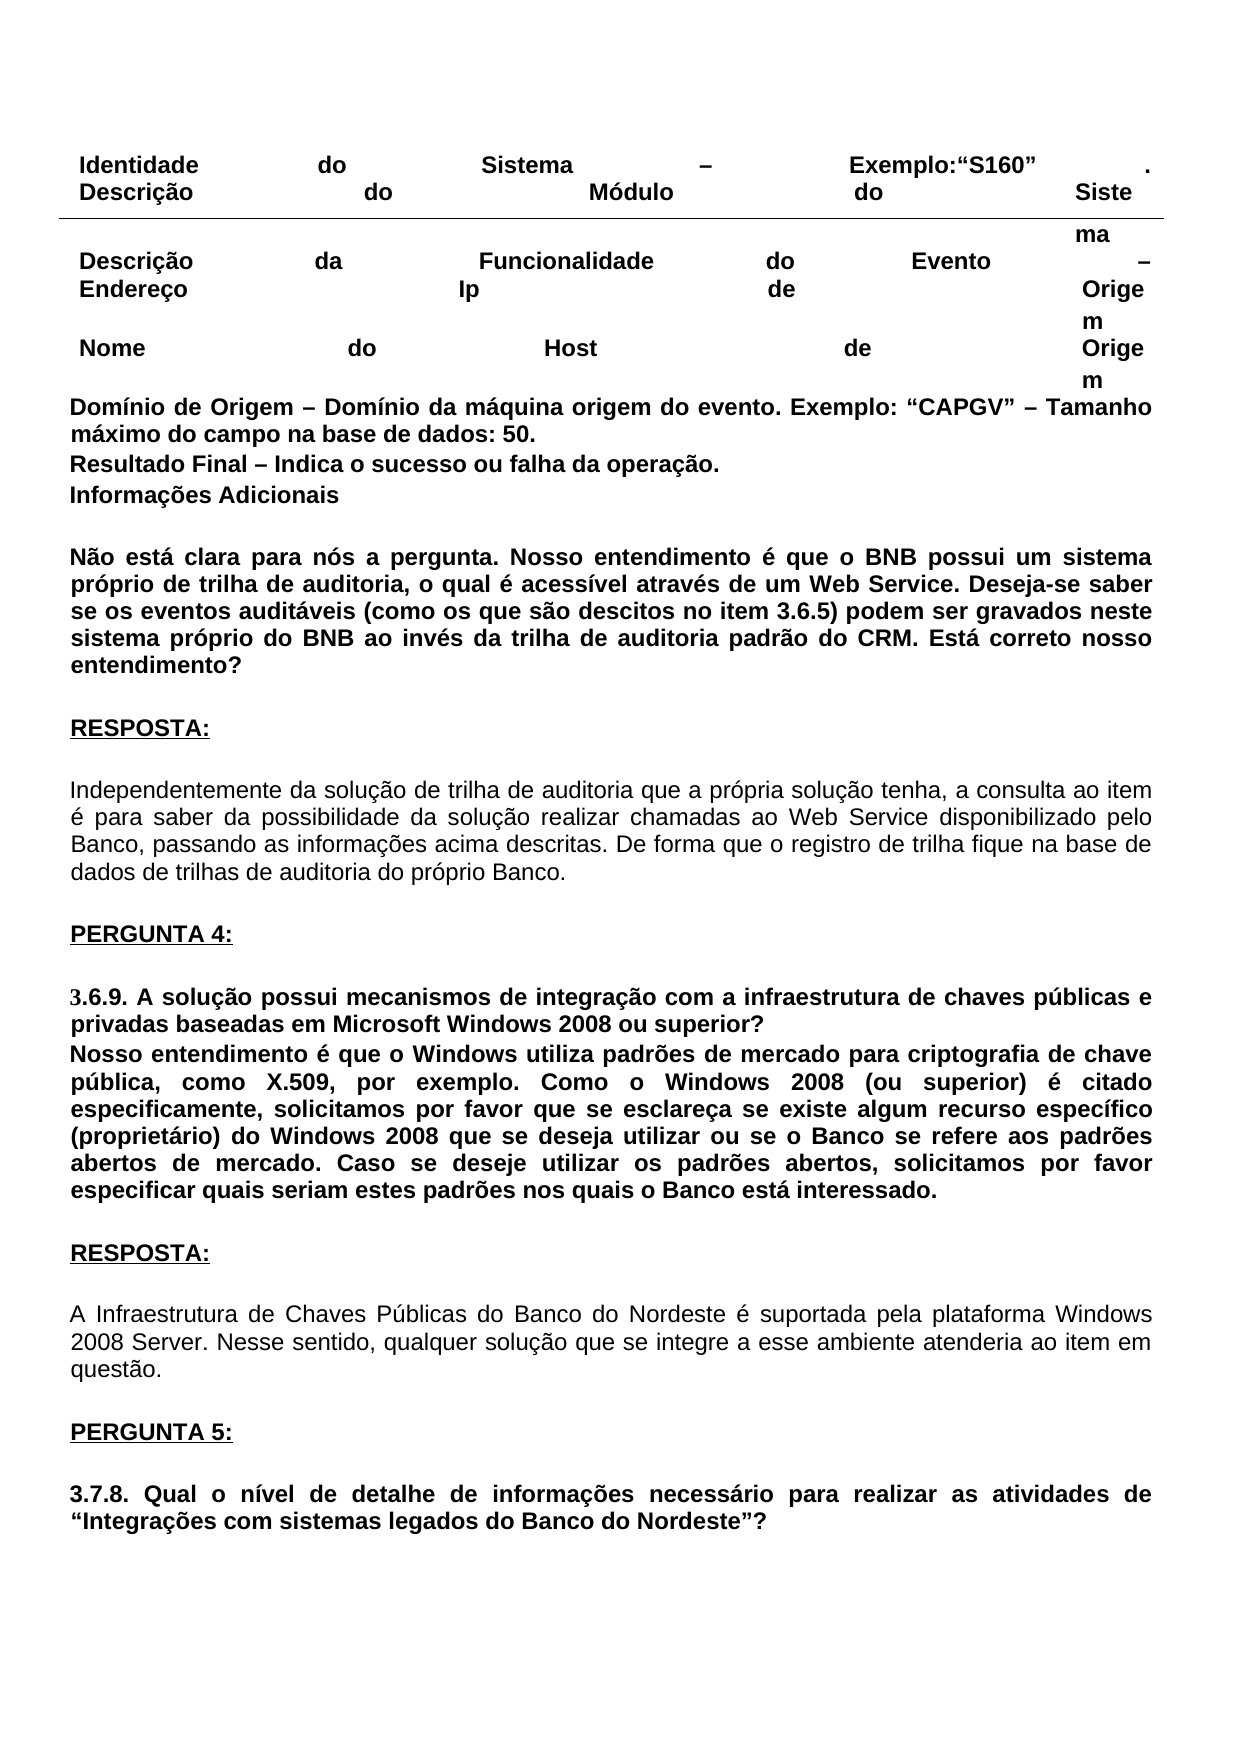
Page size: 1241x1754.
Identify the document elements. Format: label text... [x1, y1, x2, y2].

text Nosso entendimento é que o Windows utiliza padrões de mercado para criptografia de chave pública, como X.509, por exemplo. Como o Windows 2008 (ou superior) é citado especificamente, solicitamos por favor que se esclareça se existe algum recurso específico (proprietário) do Windows 2008 que se deseja utilizar ou se o Banco se refere aos padrões abertos de mercado. Caso se deseje utilizar os padrões abertos, solicitamos por favor especificar quais seriam estes padrões nos quais o Banco está interessado. [69, 1041, 1154, 1203]
table_cell Exemplo:“S160” [833, 150, 1064, 178]
table_cell [1156, 334, 1164, 393]
table_cell do [303, 150, 447, 178]
table_cell [1156, 275, 1164, 334]
text Informações Adicionais [69, 482, 1154, 509]
text Domínio de Origem – Domínio da máquina origem do evento. Exemplo: “CAPGV” – Tamanho máximo do campo na base de dados: 50. [69, 393, 1154, 448]
table_cell – [1064, 247, 1156, 275]
table_cell Evento [833, 247, 1064, 275]
table_cell do [303, 178, 447, 247]
text PERGUNTA 4: [70, 920, 1156, 948]
table_cell do [755, 247, 832, 275]
table_cell [688, 247, 754, 275]
table_cell Sistema [447, 150, 688, 178]
table_cell Origem [1064, 275, 1156, 334]
table_cell Nome [68, 334, 303, 393]
table_cell [60, 150, 68, 178]
table_cell [1156, 247, 1164, 275]
table_cell do [303, 334, 447, 393]
table_cell [303, 275, 447, 334]
text 3.7.8. Qual o nível de detalhe de informações necessário para realizar as atividades de “Integrações com sistemas legados do Banco do Nordeste”? [69, 1481, 1154, 1534]
text 3.6.9. A solução possui mecanismos de integração com a infraestrutura de chaves públicas e privadas baseadas em Microsoft Windows 2008 ou superior? [69, 983, 1154, 1037]
table_cell Funcionalidade [447, 247, 688, 275]
table_cell de [833, 334, 1064, 393]
table_cell Descrição [68, 178, 303, 247]
text RESPOSTA: [70, 714, 1156, 741]
table_cell [688, 334, 754, 393]
table_cell [60, 275, 68, 334]
text RESPOSTA: [70, 1238, 1156, 1266]
table_cell Host [447, 334, 688, 393]
table_cell [833, 275, 1064, 334]
table_cell [688, 178, 754, 247]
table_cell Módulo [447, 178, 688, 247]
table_cell Ip [447, 275, 688, 334]
text PERGUNTA 5: [70, 1418, 1156, 1445]
table_cell Identidade [68, 150, 303, 178]
table_cell Sistema [1064, 178, 1156, 247]
text Independentemente da solução de trilha de auditoria que a própria solução tenha, a consulta ao item é para saber da possibilidade da solução realizar chamadas ao Web Service disponibilizado pelo Banco, passando as informações acima descritas. De forma que o registro de trilha fique na base de dados de trilhas de auditoria do próprio Banco. [69, 777, 1154, 885]
table_cell . [1064, 150, 1156, 178]
table_cell [60, 178, 68, 247]
text A Infraestrutura de Chaves Públicas do Banco do Nordeste é suportada pela plataforma Windows 2008 Server. Nesse sentido, qualquer solução que se integre a esse ambiente atenderia ao item em questão. [69, 1301, 1154, 1382]
table_cell [1156, 178, 1164, 247]
text Resultado Final – Indica o sucesso ou falha da operação. [69, 451, 1154, 478]
table_cell de [755, 275, 832, 334]
table_cell [60, 334, 68, 393]
table_cell [1156, 150, 1164, 178]
table_cell Endereço [68, 275, 303, 334]
table_cell [755, 150, 832, 178]
table_cell Descrição [68, 247, 303, 275]
table_cell Origem [1064, 334, 1156, 393]
table_cell – [688, 150, 754, 178]
table_cell do [833, 178, 1064, 247]
table_cell [755, 334, 832, 393]
table_cell [755, 178, 832, 247]
table_cell [60, 247, 68, 275]
table_cell [688, 275, 754, 334]
text Não está clara para nós a pergunta. Nosso entendimento é que o BNB possui um sistema próprio de trilha de auditoria, o qual é acessível através de um Web Service. Deseja-se saber se os eventos auditáveis (como os que são descitos no item 3.6.5) podem ser gravados neste sistema próprio do BNB ao invés da trilha de auditoria padrão do CRM. Está correto nosso entendimento? [69, 543, 1154, 679]
table_cell da [303, 247, 447, 275]
